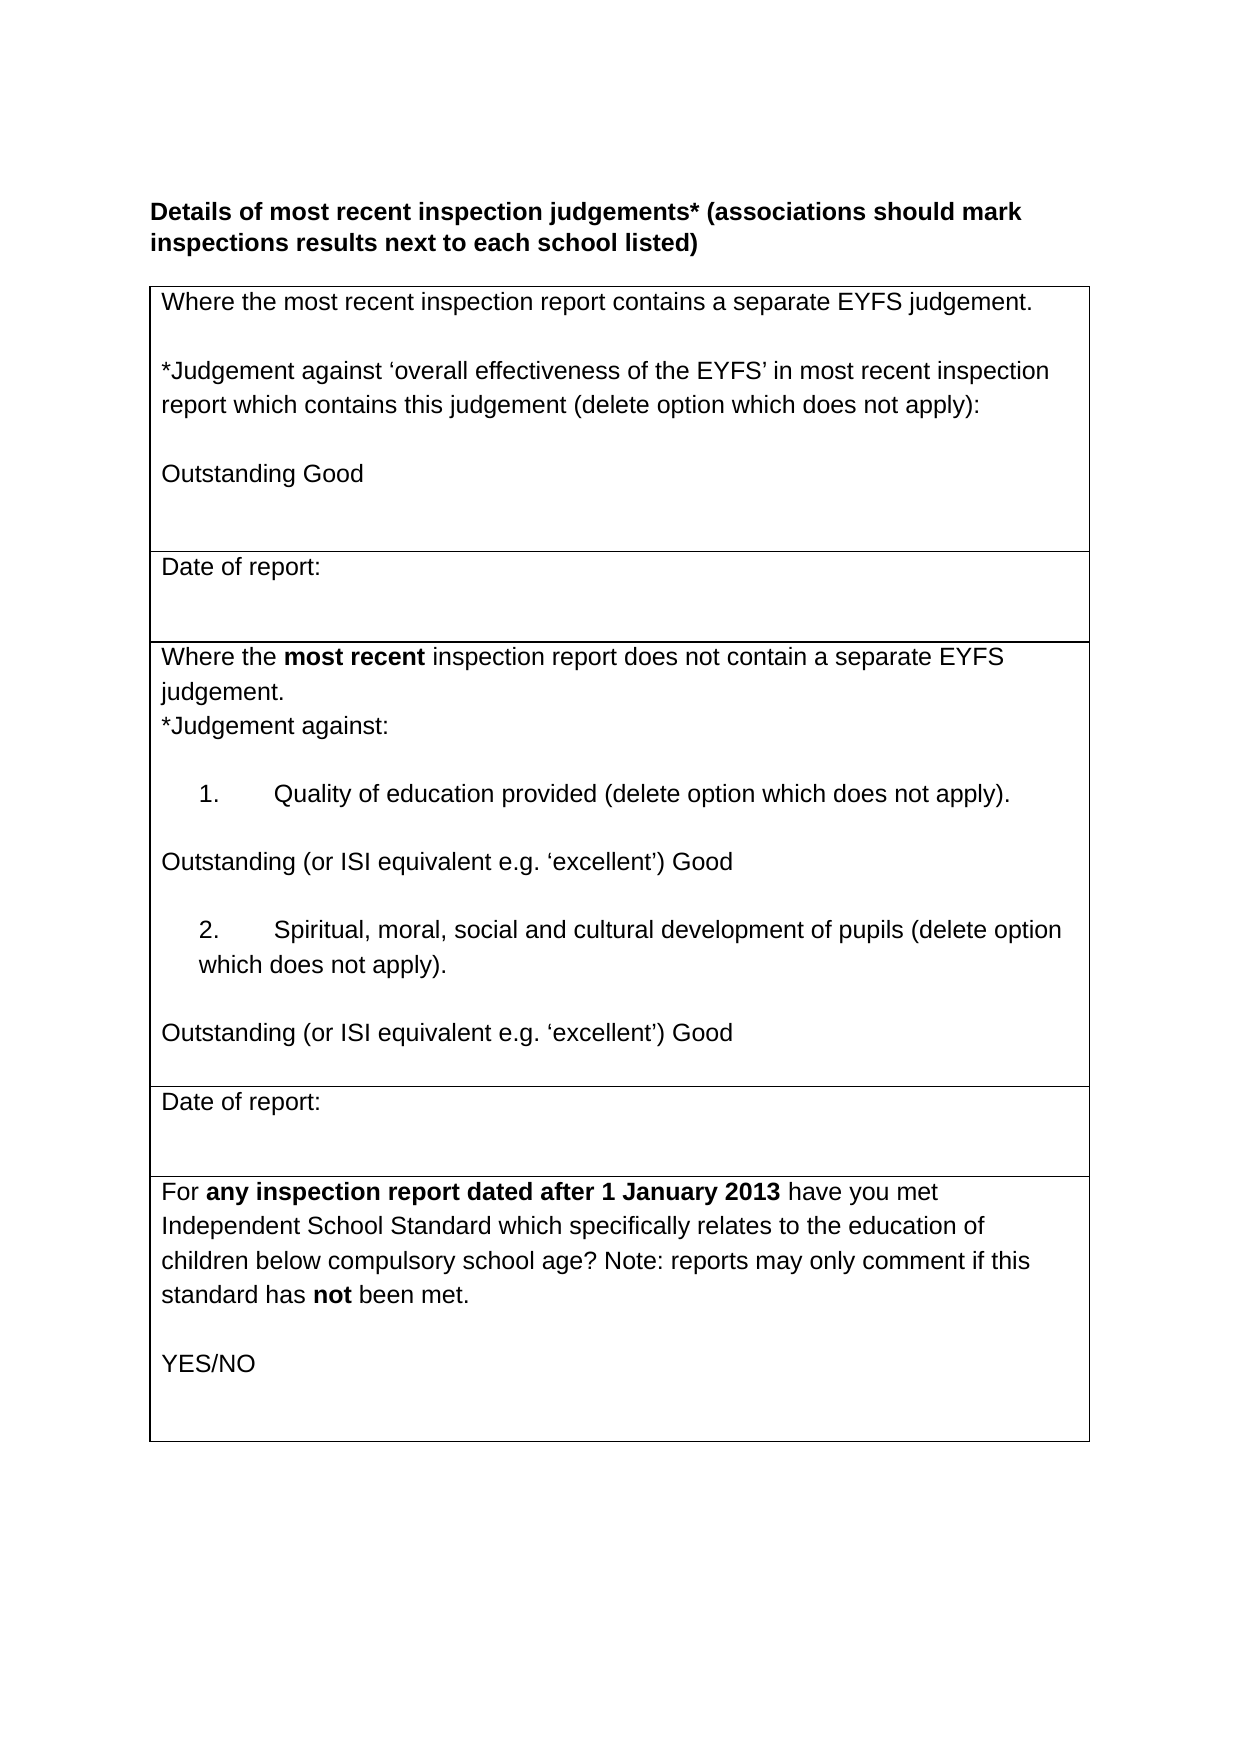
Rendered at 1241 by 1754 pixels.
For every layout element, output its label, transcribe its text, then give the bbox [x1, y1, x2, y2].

table_cell Date of report: [151, 552, 1089, 641]
table_cell Where the most recent inspection report does not contain a separate EYFS judgement. *Judgement against: Quality of education provided (delete option which does not apply). Outstanding (or ISI equivalent e.g. ‘excellent’) Good Spiritual, moral, social and cultural development of pupils (delete option which does not apply). Outstanding (or ISI equivalent e.g. ‘excellent’) Good [151, 643, 1089, 1086]
table_cell Date of report: [151, 1087, 1089, 1176]
text Details of most recent inspection judgements* (associations should mark inspections results next to each school listed) [150, 197, 1078, 256]
table_cell For any inspection report dated after 1 January 2013 have you met Independent School Standard which specifically relates to the education of children below compulsory school age? Note: reports may only comment if this standard has not been met. YES/NO [151, 1177, 1089, 1441]
table_header Where the most recent inspection report contains a separate EYFS judgement. *Judgement against ‘overall effectiveness of the EYFS’ in most recent inspection report which contains this judgement (delete option which does not apply): Outstanding Good [151, 287, 1089, 551]
